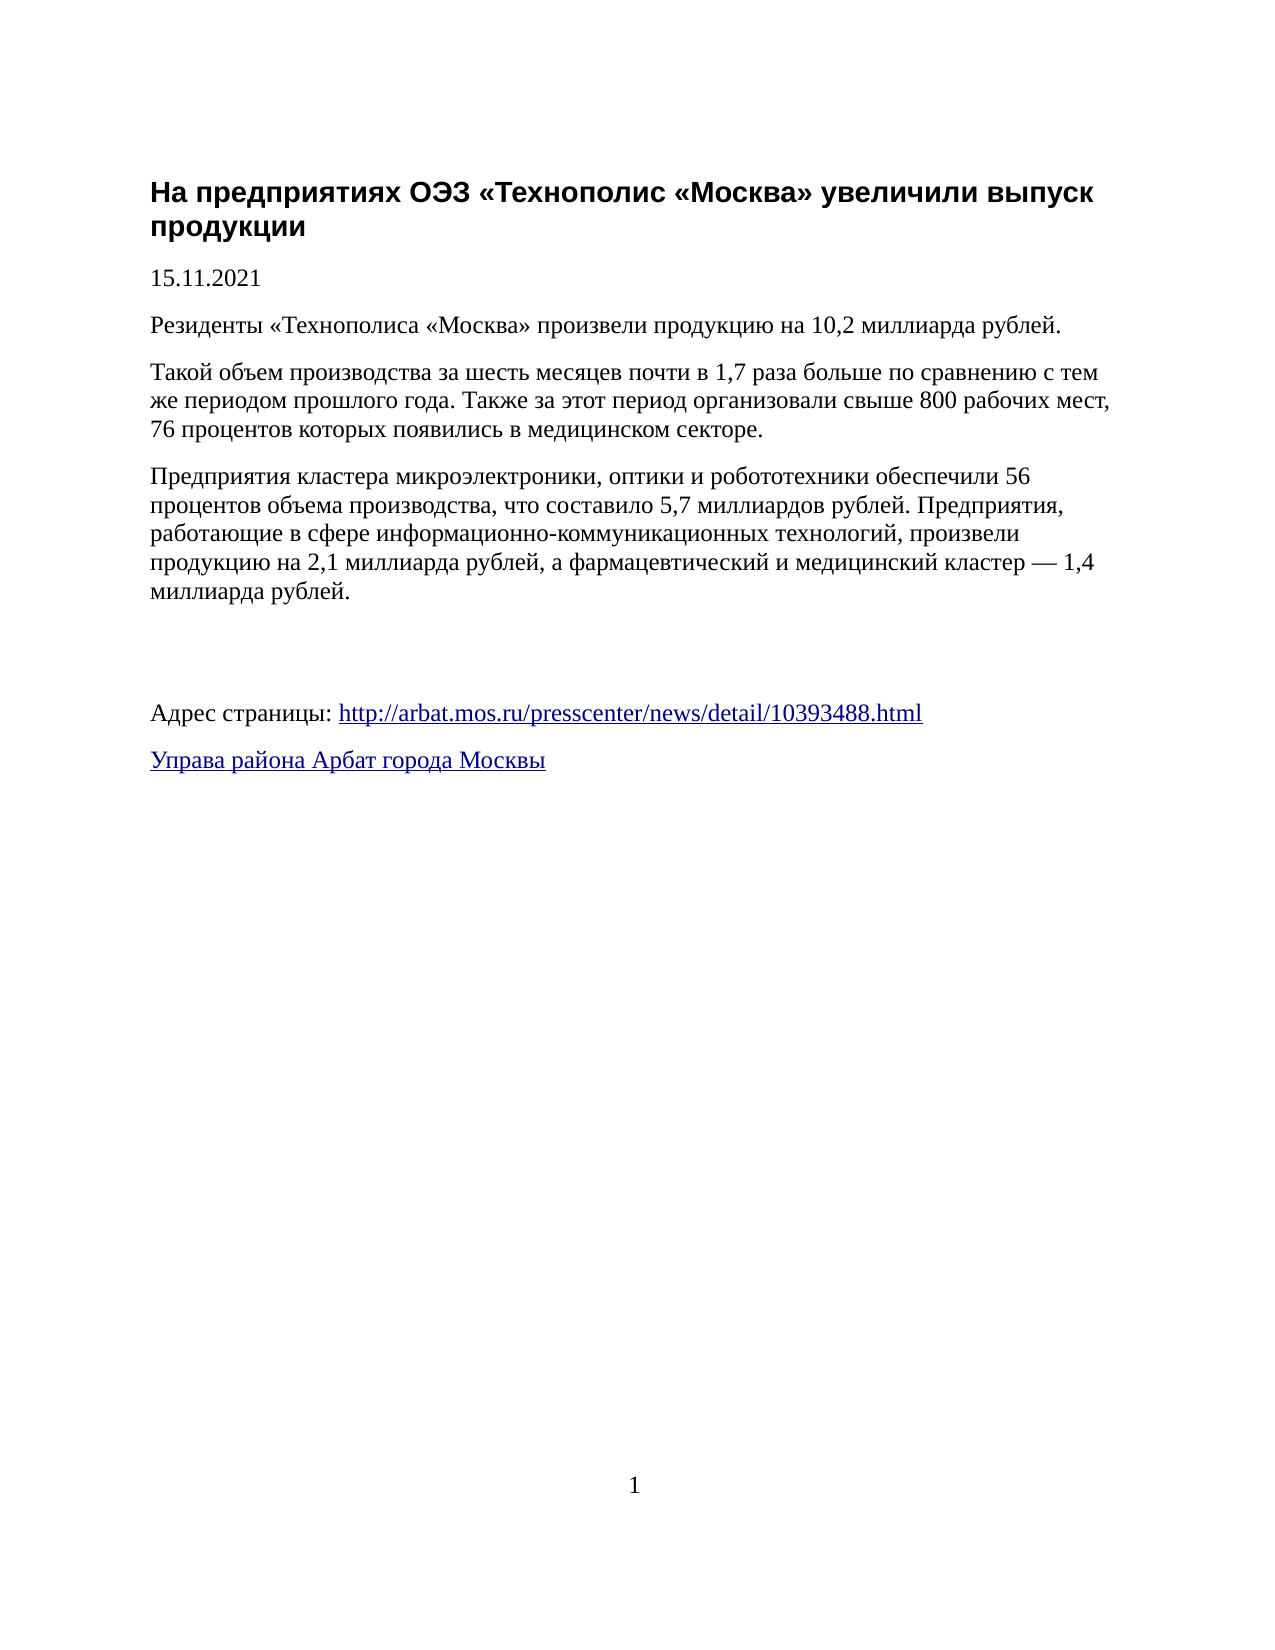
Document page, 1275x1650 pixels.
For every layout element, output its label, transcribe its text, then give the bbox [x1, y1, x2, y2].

text Такой объем производства за шесть месяцев почти в 1,7 раза больше по сравнению с тем же периодом прошлого года. Также за этот период организовали свыше 800 рабочих мест, 76 процентов которых появились в медицинском секторе. [150, 357, 1125, 443]
text Предприятия кластера микроэлектроники, оптики и робототехники обеспечили 56 процентов объема производства, что составило 5,7 миллиардов рублей. Предприятия, работающие в сфере информационно-коммуникационных технологий, произвели продукцию на 2,1 миллиарда рублей, а фармацевтический и медицинский кластер — 1,4 миллиарда рублей. [150, 461, 1125, 605]
text Адрес страницы: http://arbat.mos.ru/presscenter/news/detail/10393488.html [150, 698, 1125, 727]
text 15.11.2021 [150, 263, 1125, 292]
subtitle На предприятиях ОЭЗ «Технополис «Москва» увеличили выпуск продукции [150, 175, 1125, 242]
text Управа района Арбат города Москвы [150, 745, 1125, 773]
text Резиденты «Технополиса «Москва» произвели продукцию на 10,2 миллиарда рублей. [150, 310, 1125, 339]
